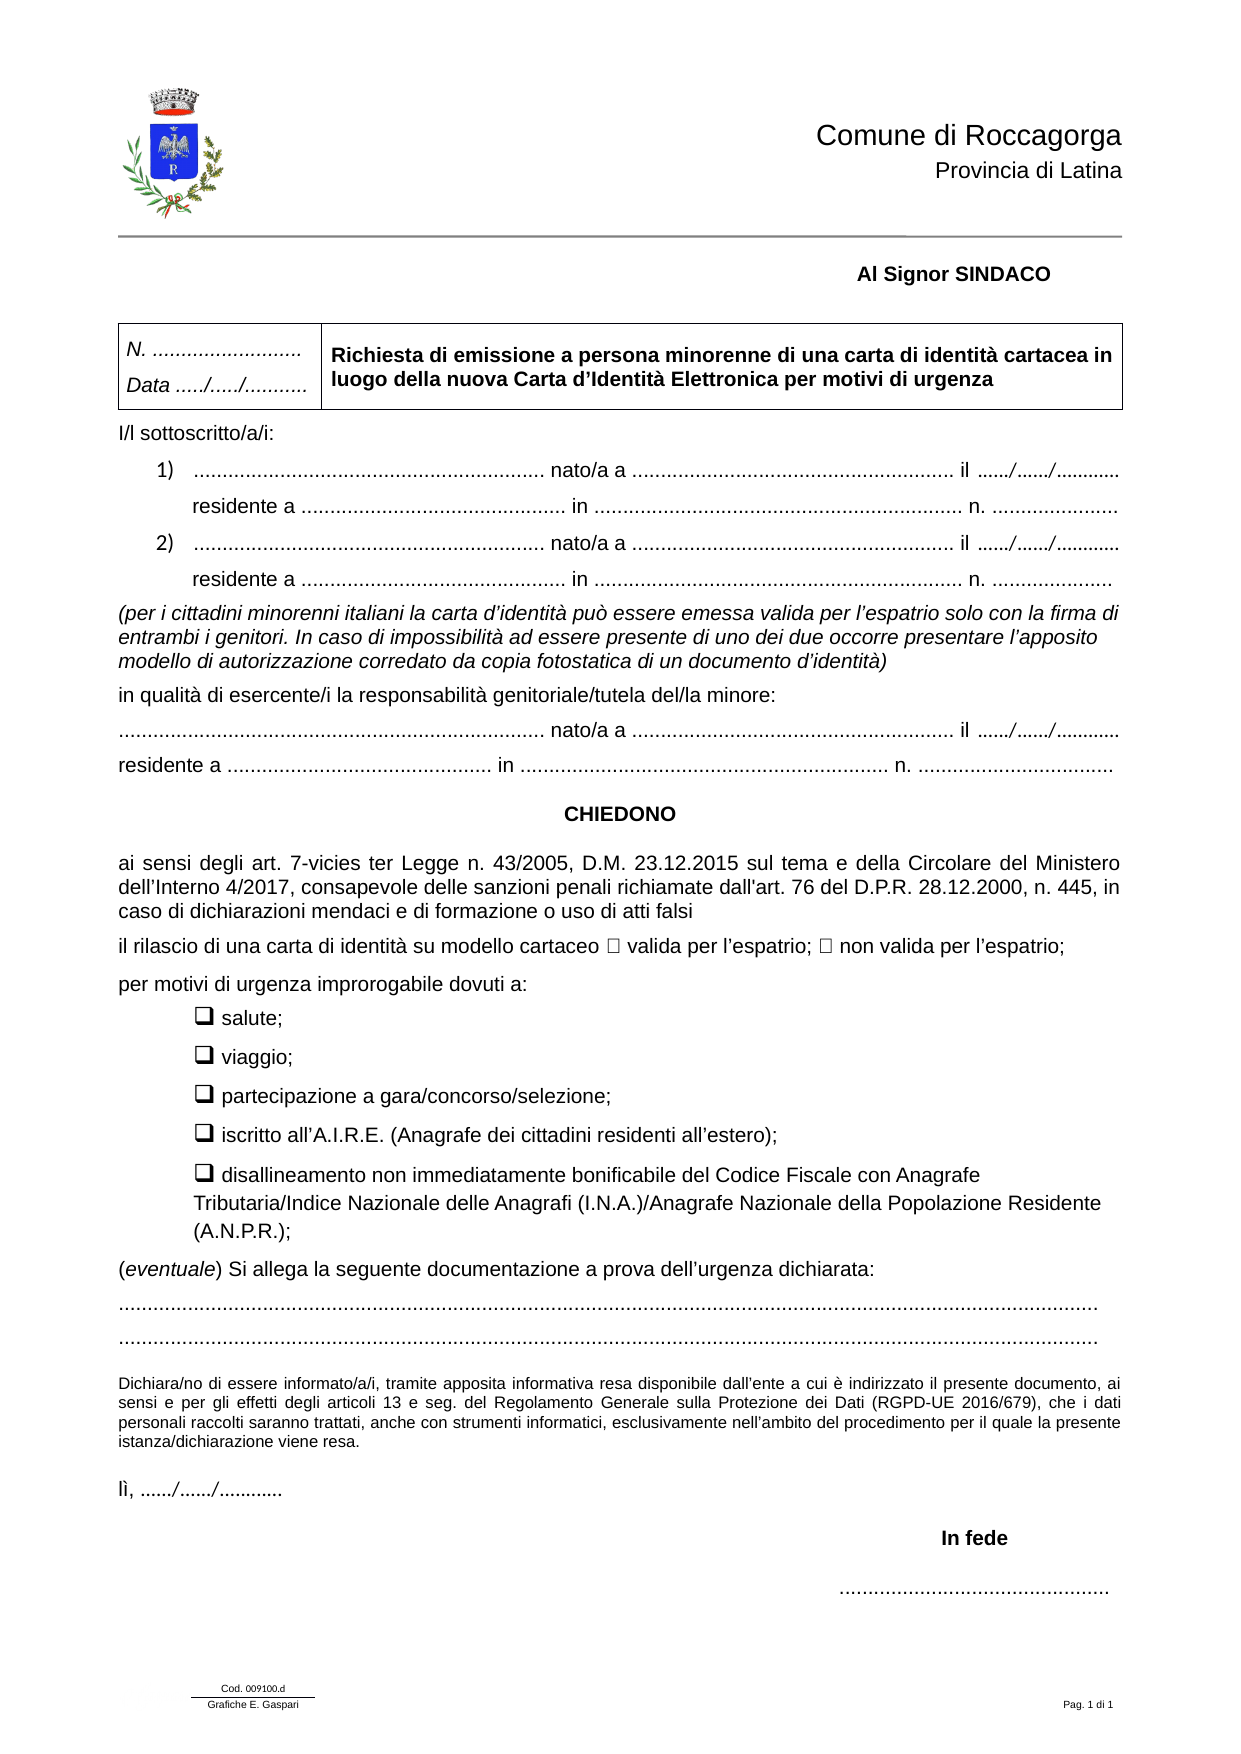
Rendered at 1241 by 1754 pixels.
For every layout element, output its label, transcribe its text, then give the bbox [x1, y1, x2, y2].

text Al Signor SINDACO [857, 262, 1122, 286]
list ............................................................. nato/a a ........................................................ il ....../....../............ [156, 528, 1122, 556]
text ............................................... [827, 1575, 1122, 1599]
text Comune di Roccagorga [224, 118, 1122, 152]
text lì, ....../....../............ [118, 1476, 1122, 1501]
picture [122, 87, 224, 219]
text per motivi di urgenza improrogabile dovuti a: [118, 971, 1122, 995]
table_header N. .......................... Data ...../...../........... [119, 324, 321, 409]
text  salute; [193, 1006, 1122, 1031]
text ai sensi degli art. 7-vicies ter Legge n. 43/2005, D.M. 23.12.2015 sul tema e della Circolare del Ministero dell’Interno 4/2017, consapevole delle sanzioni penali richiamate dall'art. 76 del D.P.R. 28.12.2000, n. 445, in caso di dichiarazioni mendaci e di formazione o uso di atti falsi [118, 851, 1122, 923]
list ............................................................. nato/a a ........................................................ il ....../....../............ [156, 455, 1122, 483]
text (eventuale) Si allega la seguente documentazione a prova dell’urgenza dichiarata: [118, 1256, 1122, 1280]
text il rilascio di una carta di identità su modello cartaceo  valida per l’espatrio;  non valida per l’espatrio; [118, 933, 1122, 957]
text Provincia di Latina [224, 157, 1122, 183]
text  disallineamento non immediatamente bonificabile del Codice Fiscale con Anagrafe Tributaria/Indice Nazionale delle Anagrafi (I.N.A.)/Anagrafe Nazionale della Popolazione Residente (A.N.P.R.); [193, 1162, 1122, 1242]
text residente a .............................................. in ................................................................ n. .................................. [118, 753, 1122, 777]
text residente a .............................................. in ................................................................ n. ...................... [192, 493, 1122, 517]
text (per i cittadini minorenni italiani la carta d’identità può essere emessa valida per l’espatrio solo con la firma di entrambi i genitori. In caso di impossibilità ad essere presente di uno dei due occorre presentare l’apposito modello di autorizzazione corredato da copia fotostatica di un documento d’identità) [118, 601, 1122, 673]
text In fede [827, 1526, 1122, 1550]
text CHIEDONO [118, 802, 1122, 826]
text Dichiara/no di essere informato/a/i, tramite apposita informativa resa disponibile dall’ente a cui è indirizzato il presente documento, ai sensi e per gli effetti degli articoli 13 e seg. del Regolamento Generale sulla Protezione dei Dati (RGPD-UE 2016/679), che i dati personali raccolti saranno trattati, anche con strumenti informatici, esclusivamente nell’ambito del procedimento per il quale la presente istanza/dichiarazione viene resa. [118, 1374, 1122, 1451]
text  iscritto all’A.I.R.E. (Anagrafe dei cittadini residenti all’estero); [193, 1123, 1122, 1148]
text .......................................................................................................................................................................... [118, 1325, 1122, 1349]
table_header Richiesta di emissione a persona minorenne di una carta di identità cartacea in luogo della nuova Carta d’Identità Elettronica per motivi di urgenza [322, 324, 1122, 409]
text residente a .............................................. in ................................................................ n. ..................... [192, 566, 1122, 590]
text  partecipazione a gara/concorso/selezione; [193, 1084, 1122, 1109]
text .......................................................................................................................................................................... [118, 1291, 1122, 1315]
text  viaggio; [193, 1045, 1122, 1070]
text .......................................................................... nato/a a ........................................................ il ....../....../............ [118, 717, 1122, 743]
text in qualità di esercente/i la responsabilità genitoriale/tutela del/la minore: [118, 683, 1122, 707]
text I/l sottoscritto/a/i: [118, 421, 1122, 445]
